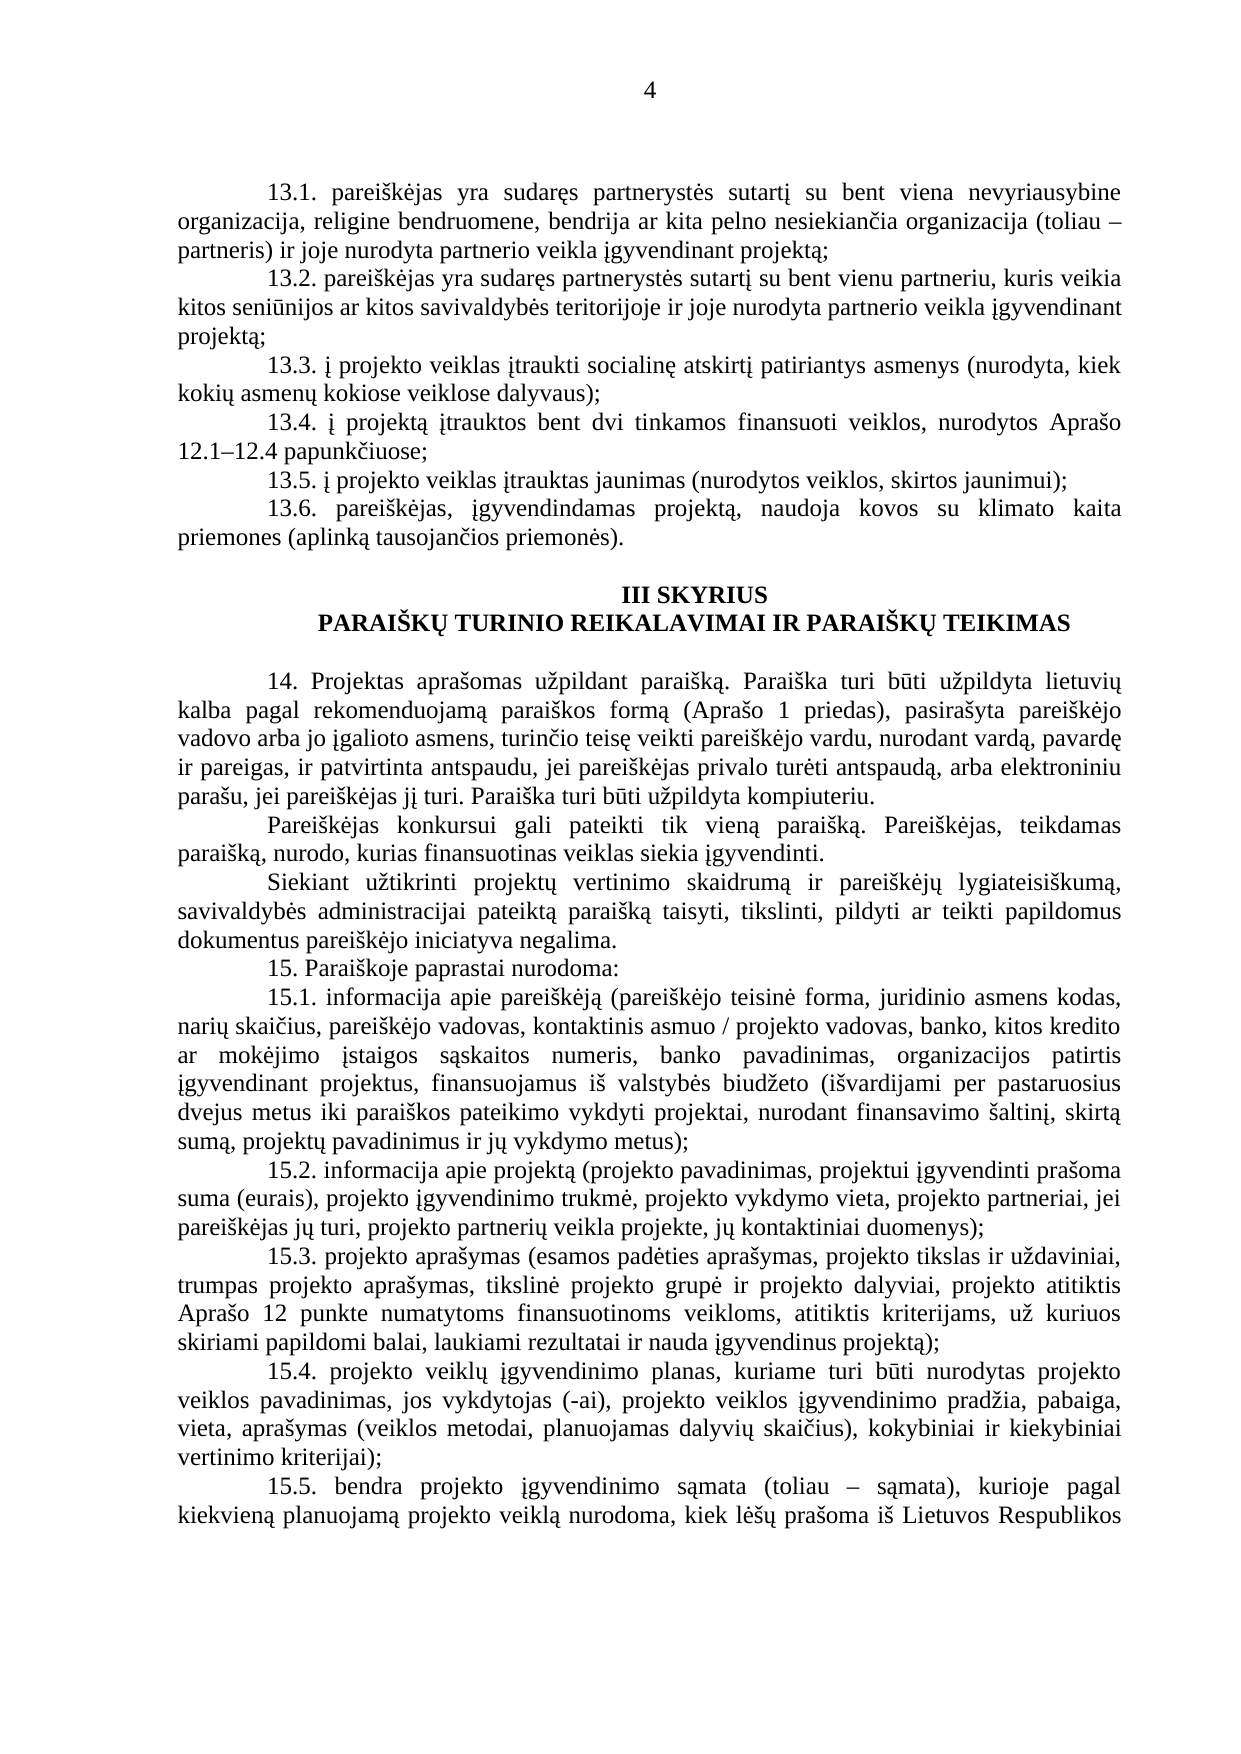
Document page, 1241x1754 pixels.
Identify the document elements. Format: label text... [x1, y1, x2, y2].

text 13.1. pareiškėjas yra sudaręs partnerystės sutartį su bent viena nevyriausybine organizacija, religine bendruomene, bendrija ar kita pelno nesiekiančia organizacija (toliau – partneris) ir joje nurodyta partnerio veikla įgyvendinant projektą; [177, 177, 1122, 263]
text 13.5. į projekto veiklas įtrauktas jaunimas (nurodytos veiklos, skirtos jaunimui); [177, 465, 1122, 493]
text 14. Projektas aprašomas užpildant paraišką. Paraiška turi būti užpildyta lietuvių kalba pagal rekomenduojamą paraiškos formą (Aprašo 1 priedas), pasirašyta pareiškėjo vadovo arba jo įgalioto asmens, turinčio teisę veikti pareiškėjo vardu, nurodant vardą, pavardę ir pareigas, ir patvirtinta antspaudu, jei pareiškėjas privalo turėti antspaudą, arba elektroniniu parašu, jei pareiškėjas jį turi. Paraiška turi būti užpildyta kompiuteriu. [177, 666, 1122, 810]
text 13.6. pareiškėjas, įgyvendindamas projektą, naudoja kovos su klimato kaita priemones (aplinką tausojančios priemonės). [177, 493, 1122, 551]
text 15. Paraiškoje paprastai nurodoma: [177, 953, 1122, 982]
text 15.5. bendra projekto įgyvendinimo sąmata (toliau – sąmata), kurioje pagal kiekvieną planuojamą projekto veiklą nurodoma, kiek lėšų prašoma iš Lietuvos Respublikos [177, 1471, 1122, 1528]
text 13.3. į projekto veiklas įtraukti socialinę atskirtį patiriantys asmenys (nurodyta, kiek kokių asmenų kokiose veiklose dalyvaus); [177, 350, 1122, 407]
text 13.2. pareiškėjas yra sudaręs partnerystės sutartį su bent vienu partneriu, kuris veikia kitos seniūnijos ar kitos savivaldybės teritorijoje ir joje nurodyta partnerio veikla įgyvendinant projektą; [177, 263, 1122, 350]
text 15.2. informacija apie projektą (projekto pavadinimas, projektui įgyvendinti prašoma suma (eurais), projekto įgyvendinimo trukmė, projekto vykdymo vieta, projekto partneriai, jei pareiškėjas jų turi, projekto partnerių veikla projekte, jų kontaktiniai duomenys); [177, 1155, 1122, 1241]
text 15.1. informacija apie pareiškėją (pareiškėjo teisinė forma, juridinio asmens kodas, narių skaičius, pareiškėjo vadovas, kontaktinis asmuo / projekto vadovas, banko, kitos kredito ar mokėjimo įstaigos sąskaitos numeris, banko pavadinimas, organizacijos patirtis įgyvendinant projektus, finansuojamus iš valstybės biudžeto (išvardijami per pastaruosius dvejus metus iki paraiškos pateikimo vykdyti projektai, nurodant finansavimo šaltinį, skirtą sumą, projektų pavadinimus ir jų vykdymo metus); [177, 982, 1122, 1155]
text Siekiant užtikrinti projektų vertinimo skaidrumą ir pareiškėjų lygiateisiškumą, savivaldybės administracijai pateiktą paraišką taisyti, tikslinti, pildyti ar teikti papildomus dokumentus pareiškėjo iniciatyva negalima. [177, 867, 1122, 953]
text 15.3. projekto aprašymas (esamos padėties aprašymas, projekto tikslas ir uždaviniai, trumpas projekto aprašymas, tikslinė projekto grupė ir projekto dalyviai, projekto atitiktis Aprašo 12 punkte numatytoms finansuotinoms veikloms, atitiktis kriterijams, už kuriuos skiriami papildomi balai, laukiami rezultatai ir nauda įgyvendinus projektą); [177, 1241, 1122, 1356]
text PARAIŠKŲ TURINIO REIKALAVIMAI IR PARAIŠKŲ TEIKIMAS [177, 608, 1122, 637]
text III SKYRIUS [177, 580, 1122, 608]
text Pareiškėjas konkursui gali pateikti tik vieną paraišką. Pareiškėjas, teikdamas paraišką, nurodo, kurias finansuotinas veiklas siekia įgyvendinti. [177, 810, 1122, 867]
text 13.4. į projektą įtrauktos bent dvi tinkamos finansuoti veiklos, nurodytos Aprašo 12.1–12.4 papunkčiuose; [177, 407, 1122, 465]
text 15.4. projekto veiklų įgyvendinimo planas, kuriame turi būti nurodytas projekto veiklos pavadinimas, jos vykdytojas (-ai), projekto veiklos įgyvendinimo pradžia, pabaiga, vieta, aprašymas (veiklos metodai, planuojamas dalyvių skaičius), kokybiniai ir kiekybiniai vertinimo kriterijai); [177, 1356, 1122, 1471]
